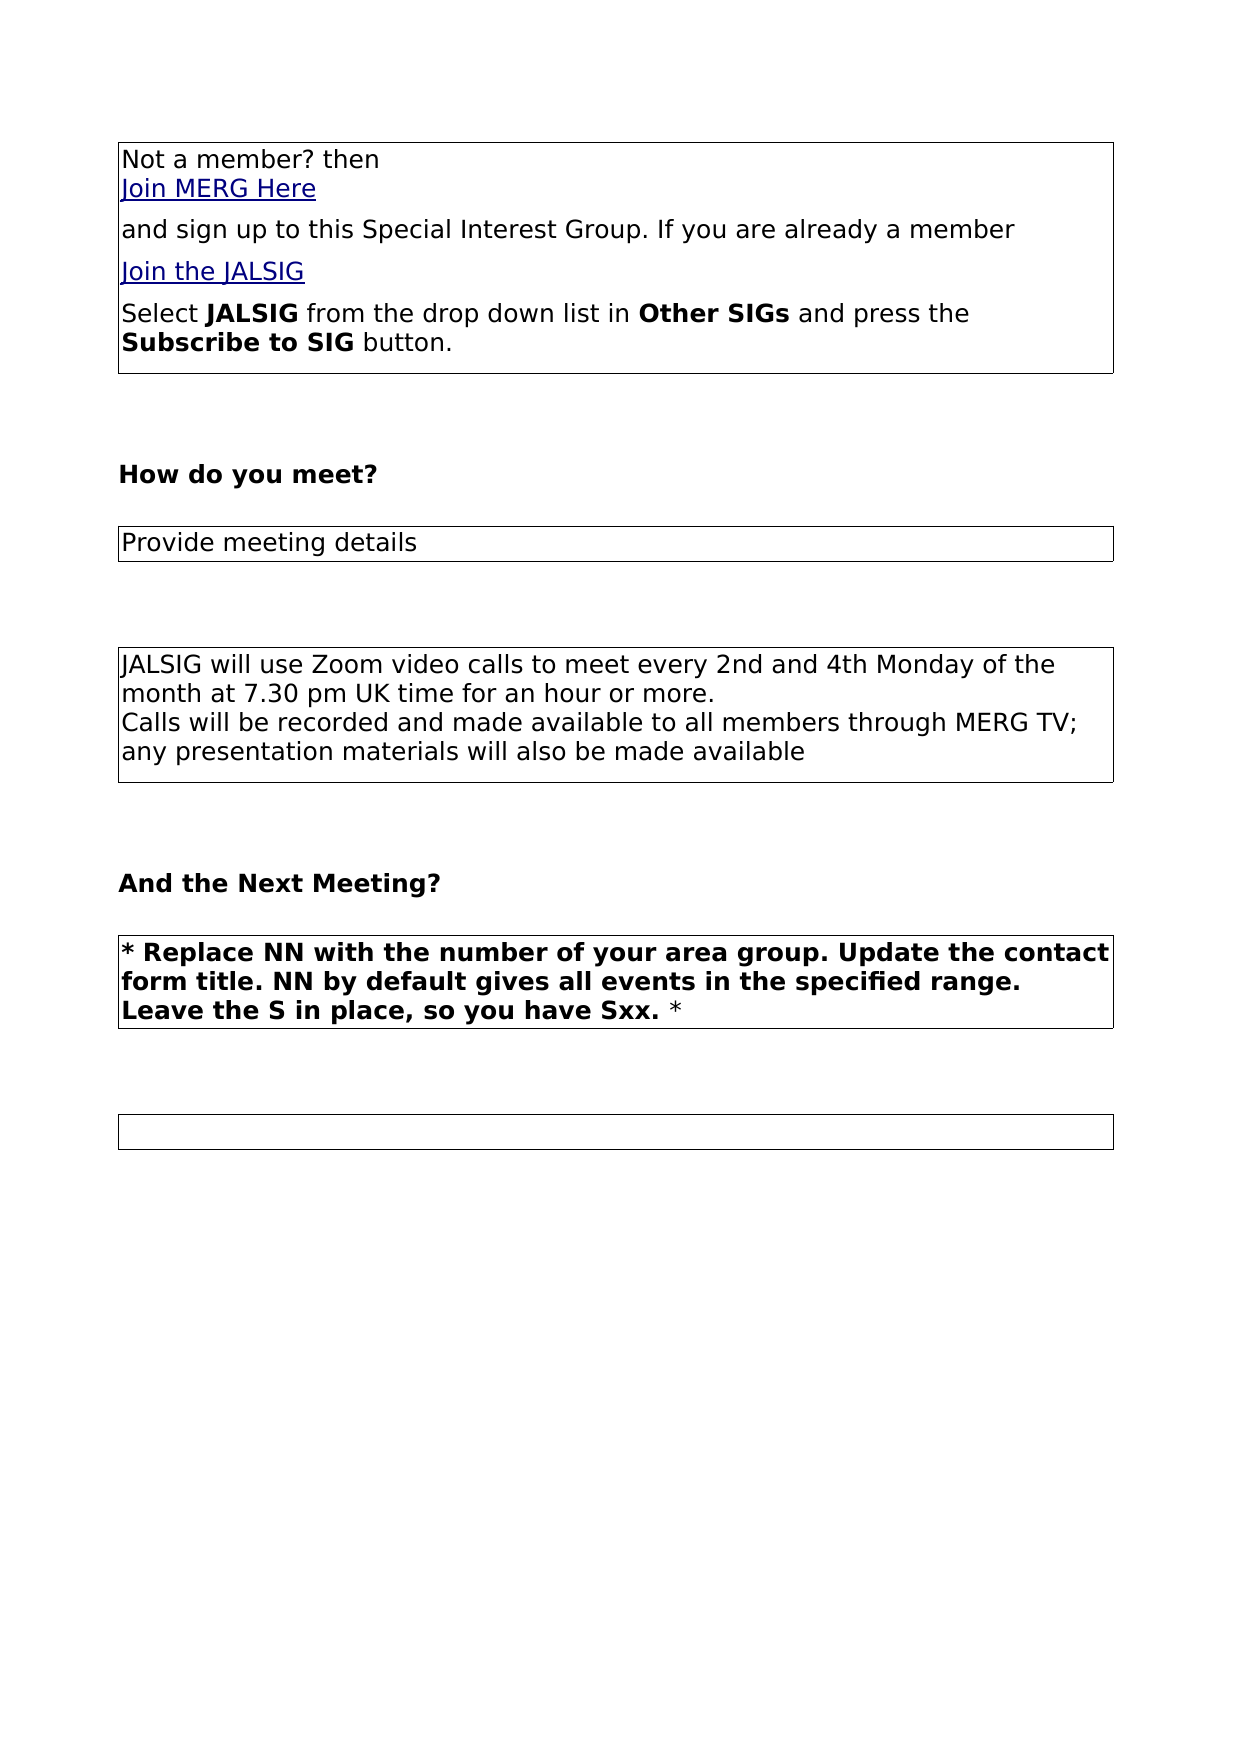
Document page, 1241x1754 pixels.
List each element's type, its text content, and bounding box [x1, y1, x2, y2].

table_header Provide meeting details [119, 527, 1113, 561]
table_header JALSIG will use Zoom video calls to meet every 2nd and 4th Monday of the month at 7.30 pm UK time for an hour or more. Calls will be recorded and made available to all members through MERG TV; any presentation materials will also be made available [119, 648, 1113, 782]
subtitle And the Next Meeting? [118, 869, 1122, 898]
table_header Not a member? then Join MERG Here and sign up to this Special Interest Group. If you are already a member Join the JALSIG Select JALSIG from the drop down list in Other SIGs and press the Subscribe to SIG button. [119, 143, 1113, 373]
subtitle How do you meet? [118, 460, 1122, 489]
table_header [119, 1115, 1113, 1149]
table_header * Replace NN with the number of your area group. Update the contact form title. NN by default gives all events in the specified range. Leave the S in place, so you have Sxx. * [119, 936, 1113, 1028]
